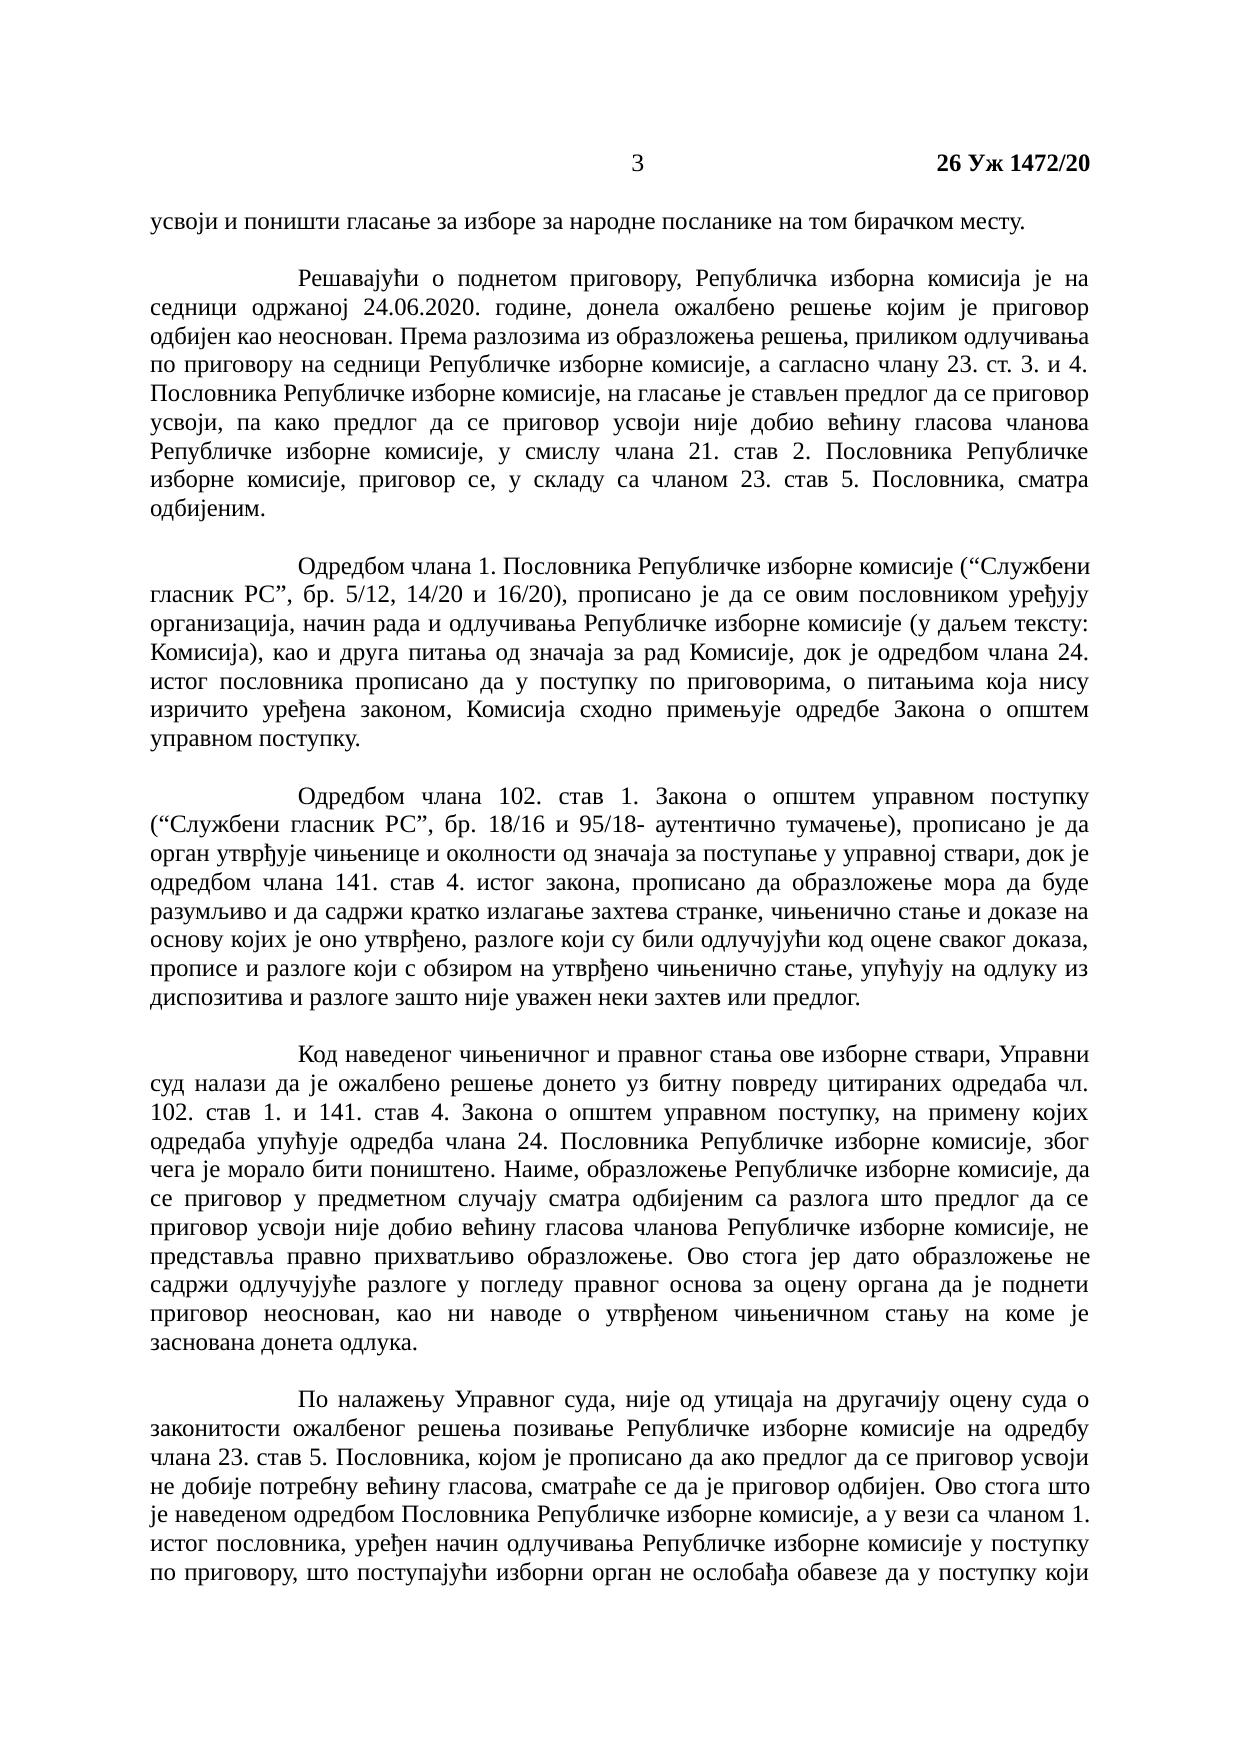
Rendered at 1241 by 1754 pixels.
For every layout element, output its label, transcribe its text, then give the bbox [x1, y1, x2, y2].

text Одредбом члана 1. Пословника Републичке изборне комисије (“Службени гласник РС”, бр. 5/12, 14/20 и 16/20), прописано је да се овим пословником уређују организација, начин рада и одлучивања Републичке изборне комисије (у даљем тексту: Комисија), као и друга питања од значаја за рад Комисије, док је одредбом члана 24. истог пословника прописано да у поступку по приговорима, о питањима која нису изричито уређена законом, Комисија сходно примењује одредбе Закона о општем управном поступку. [150, 551, 1090, 752]
text усвоји и поништи гласање за изборе за народне посланике на том бирачком месту. [150, 206, 1090, 234]
text Одредбом члана 102. став 1. Закона о општем управном поступку (“Службени гласник РС”, бр. 18/16 и 95/18- аутентично тумачење), прописано је да орган утврђује чињенице и околности од значаја за поступање у управној ствари, док је одредбом члана 141. став 4. истог закона, прописано да образложење мора да буде разумљиво и да садржи кратко излагање захтева странке, чињенично стање и доказе на основу којих је оно утврђено, разлоге који су били одлучујући код оцене сваког доказа, прописе и разлоге који с обзиром на утврђено чињенично стање, упућују на одлуку из диспозитива и разлоге зашто није уважен неки захтев или предлог. [150, 781, 1090, 1011]
text Код наведеног чињеничног и правног стања ове изборне ствари, Управни суд налази да је ожалбено решење донето уз битну повреду цитираних одредаба чл. 102. став 1. и 141. став 4. Закона о општем управном поступку, на примену којих одредаба упућује одредба члана 24. Пословника Републичке изборне комисије, због чега је морало бити поништено. Наиме, образложење Републичке изборне комисије, да се приговор у предметном случају сматра одбијеним са разлога што предлог да се приговор усвоји није добио већину гласова чланова Републичке изборне комисије, не представља правно прихватљиво образложење. Ово стога јер дато образложење не садржи одлучујуће разлоге у погледу правног основа за оцену органа да је поднети приговор неоснован, као ни наводе о утврђеном чињеничном стању на коме је заснована донета одлука. [150, 1039, 1090, 1356]
text По налажењу Управног суда, није од утицаја на другачију оцену суда о законитости ожалбеног решења позивање Републичке изборне комисије на одредбу члана 23. став 5. Пословника, којом је прописано да ако предлог да се приговор усвоји не добије потребну већину гласова, сматраће се да је приговор одбијен. Ово стога што је наведеном одредбом Пословника Републичке изборне комисије, а у вези са чланом 1. истог пословника, уређен начин одлучивања Републичке изборне комисије у поступку по приговору, што поступајући изборни орган не ослобађа обавезе да у поступку који [150, 1384, 1090, 1586]
text Решавајући о поднетом приговору, Републичка изборна комисија је на седници одржаној 24.06.2020. године, донела ожалбено решење којим је приговор одбијен као неоснован. Према разлозима из образложења решења, приликом одлучивања по приговору на седници Републичке изборне комисије, а сагласно члану 23. ст. 3. и 4. Пословника Републичке изборне комисије, на гласање је стављен предлог да се приговор усвоји, па како предлог да се приговор усвоји није добио већину гласова чланова Републичке изборне комисије, у смислу члана 21. став 2. Пословника Републичке изборне комисије, приговор се, у складу са чланом 23. став 5. Пословника, сматра одбијеним. [150, 263, 1090, 522]
